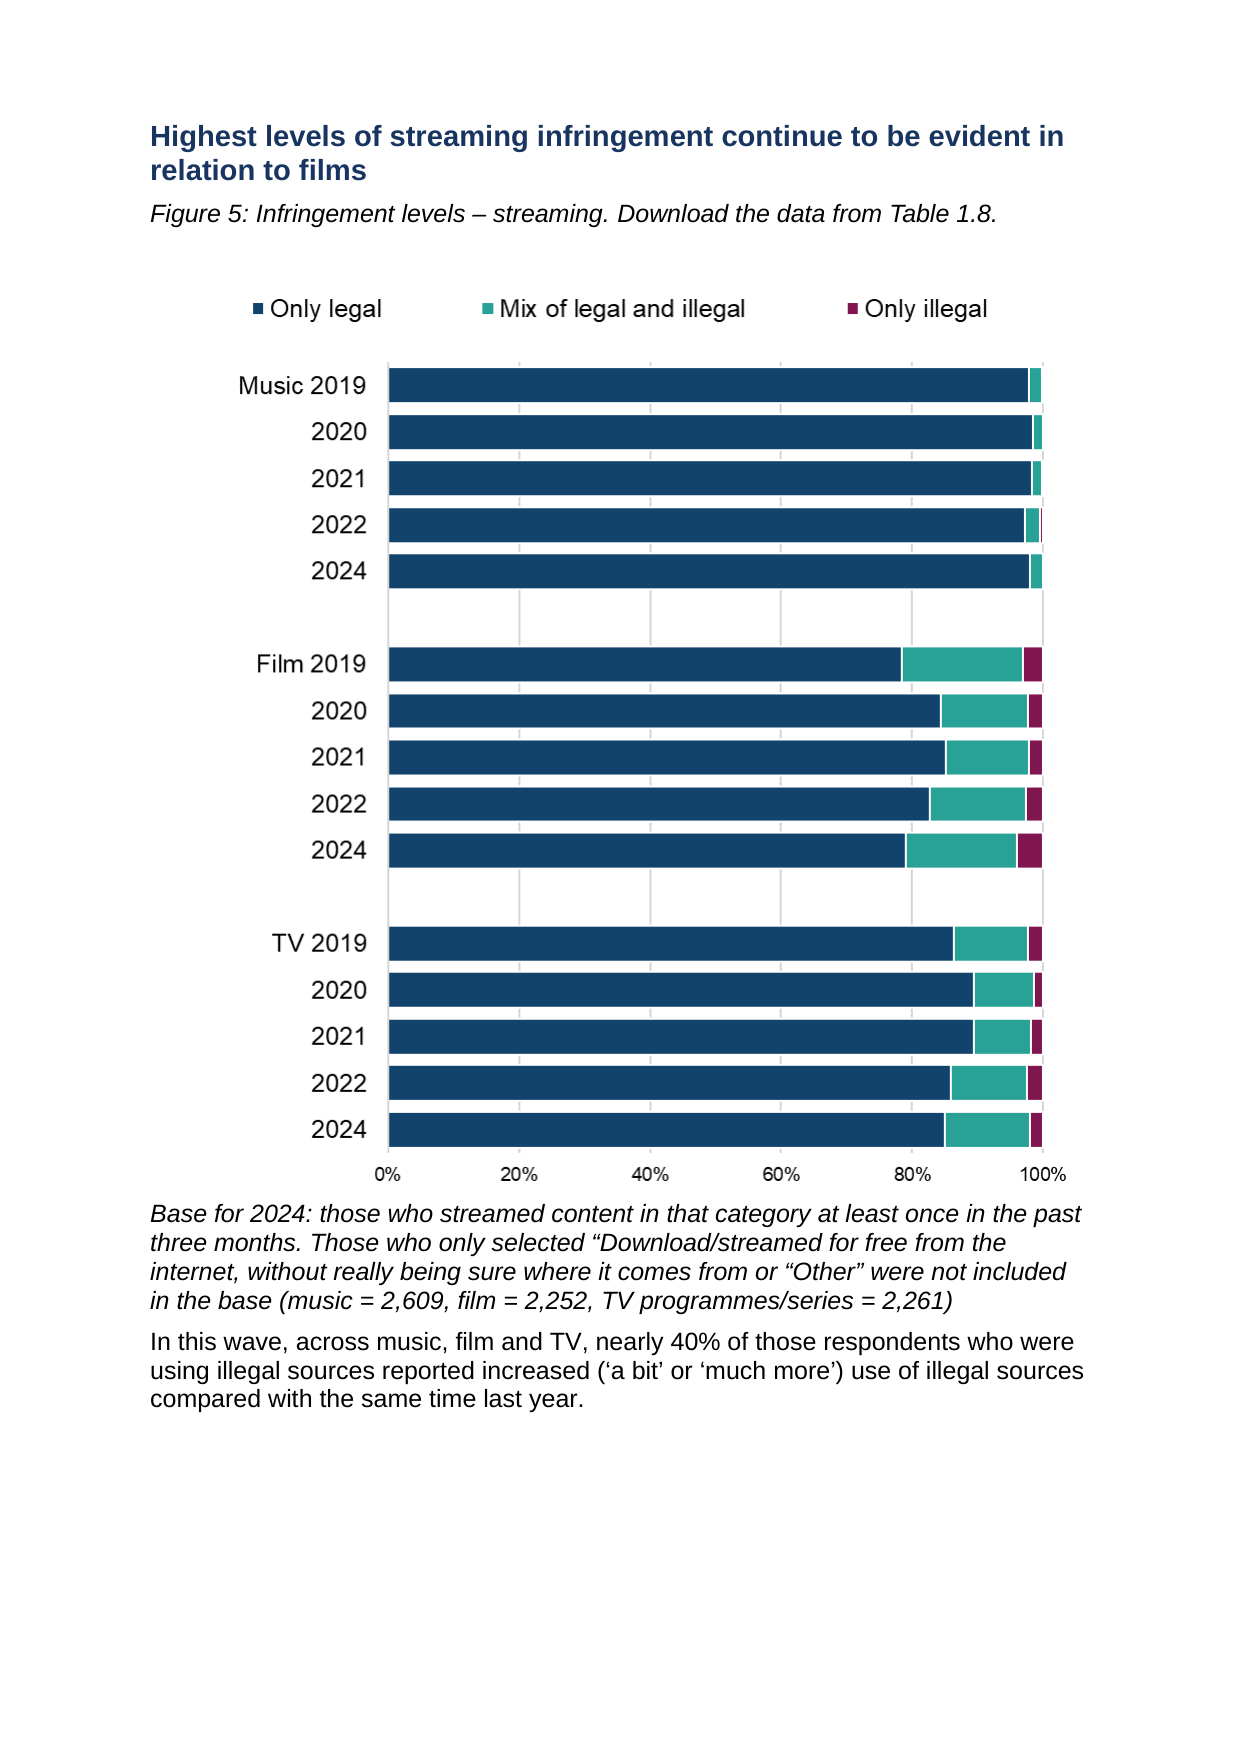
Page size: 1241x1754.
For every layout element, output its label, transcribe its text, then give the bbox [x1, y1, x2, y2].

text In this wave, across music, film and TV, nearly 40% of those respondents who were using illegal sources reported increased (‘a bit’ or ‘much more’) use of illegal sources compared with the same time last year. [150, 1327, 1090, 1413]
text Base for 2024: those who streamed content in that category at least once in the past three months. Those who only selected “Download/streamed for free from the internet, without really being sure where it comes from or “Other” were not included in the base (music = 2,609, film = 2,252, TV programmes/series = 2,261) [150, 248, 1090, 1314]
text Figure 5: Infringement levels – streaming. Download the data from Table 1.8. [150, 199, 1090, 227]
text Highest levels of streaming infringement continue to be evident in relation to films [150, 119, 1090, 186]
